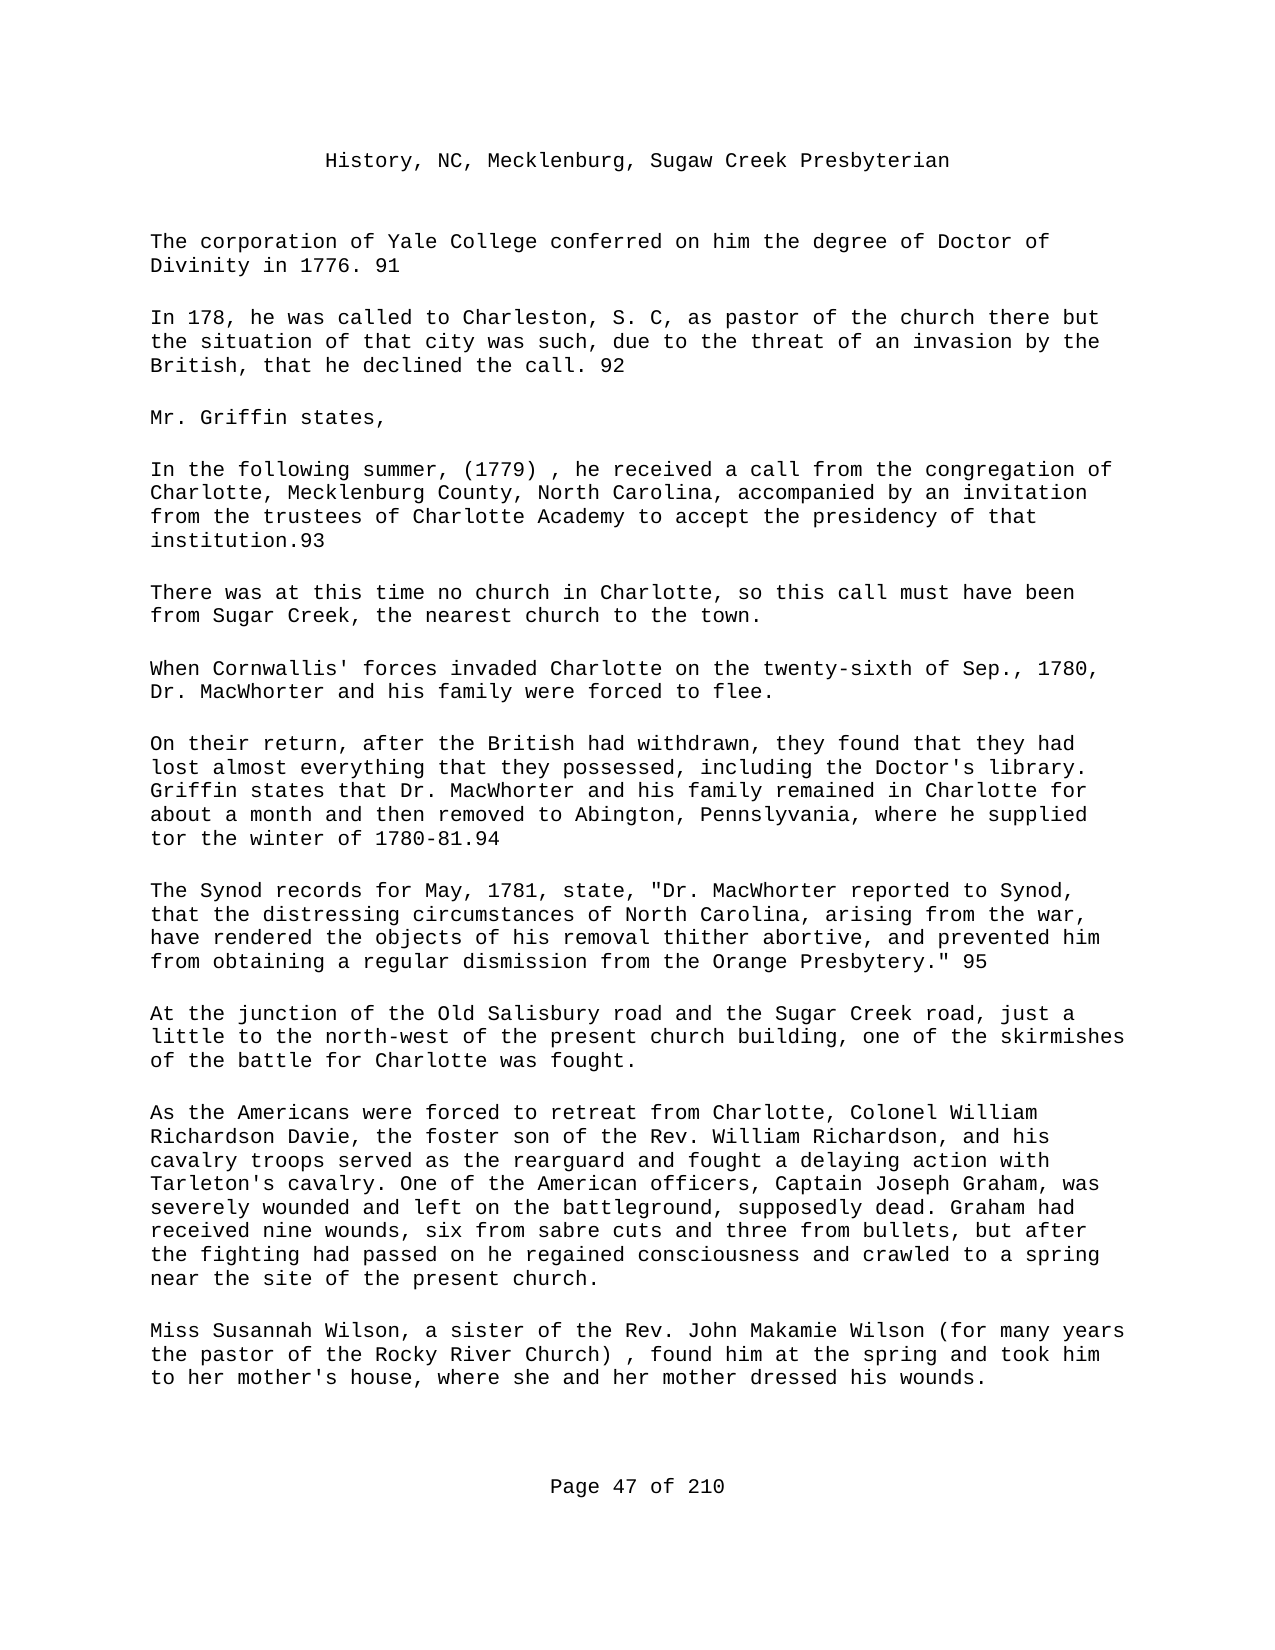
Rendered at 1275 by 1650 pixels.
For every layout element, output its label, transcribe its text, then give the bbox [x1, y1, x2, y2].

text There was at this time no church in Charlotte, so this call must have been from Sugar Creek, the nearest church to the town. [150, 582, 1125, 629]
text At the junction of the Old Salisbury road and the Sugar Creek road, just a little to the north-west of the present church building, one of the skirmishes of the battle for Charlotte was fought. [150, 1003, 1125, 1074]
text Miss Susannah Wilson, a sister of the Rev. John Makamie Wilson (for many years the pastor of the Rocky River Church) , found him at the spring and took him to her mother's house, where she and her mother dressed his wounds. [150, 1320, 1125, 1391]
text The Synod records for May, 1781, state, "Dr. MacWhorter reported to Synod, that the distressing circumstances of North Carolina, arising from the war, have rendered the objects of his removal thither abortive, and prevented him from obtaining a regular dismission from the Orange Presbytery." 95 [150, 880, 1125, 974]
text In 178, he was called to Charleston, S. C, as pastor of the church there but the situation of that city was such, due to the threat of an invasion by the British, that he declined the call. 92 [150, 307, 1125, 378]
text As the Americans were forced to retreat from Charlotte, Colonel William Richardson Davie, the foster son of the Rev. William Richardson, and his cavalry troops served as the rearguard and fought a delaying action with Tarleton's cavalry. One of the American officers, Captain Joseph Graham, was severely wounded and left on the battleground, supposedly dead. Graham had received nine wounds, six from sabre cuts and three from bullets, but after the fighting had passed on he regained consciousness and crawled to a spring near the site of the present church. [150, 1102, 1125, 1291]
text When Cornwallis' forces invaded Charlotte on the twenty-sixth of Sep., 1780, Dr. MacWhorter and his family were forced to flee. [150, 657, 1125, 705]
text The corporation of Yale College conferred on him the degree of Doctor of Divinity in 1776. 91 [150, 232, 1125, 279]
text In the following summer, (1779) , he received a call from the congregation of Charlotte, Mecklenburg County, North Carolina, accompanied by an invitation from the trustees of Charlotte Academy to accept the presidency of that institution.93 [150, 459, 1125, 553]
text Mr. Griffin states, [150, 407, 1125, 430]
text On their return, after the British had withdrawn, they found that they had lost almost everything that they possessed, including the Doctor's library. Griffin states that Dr. MacWhorter and his family remained in Charlotte for about a month and then removed to Abington, Pennslyvania, where he supplied tor the winter of 1780-81.94 [150, 733, 1125, 851]
